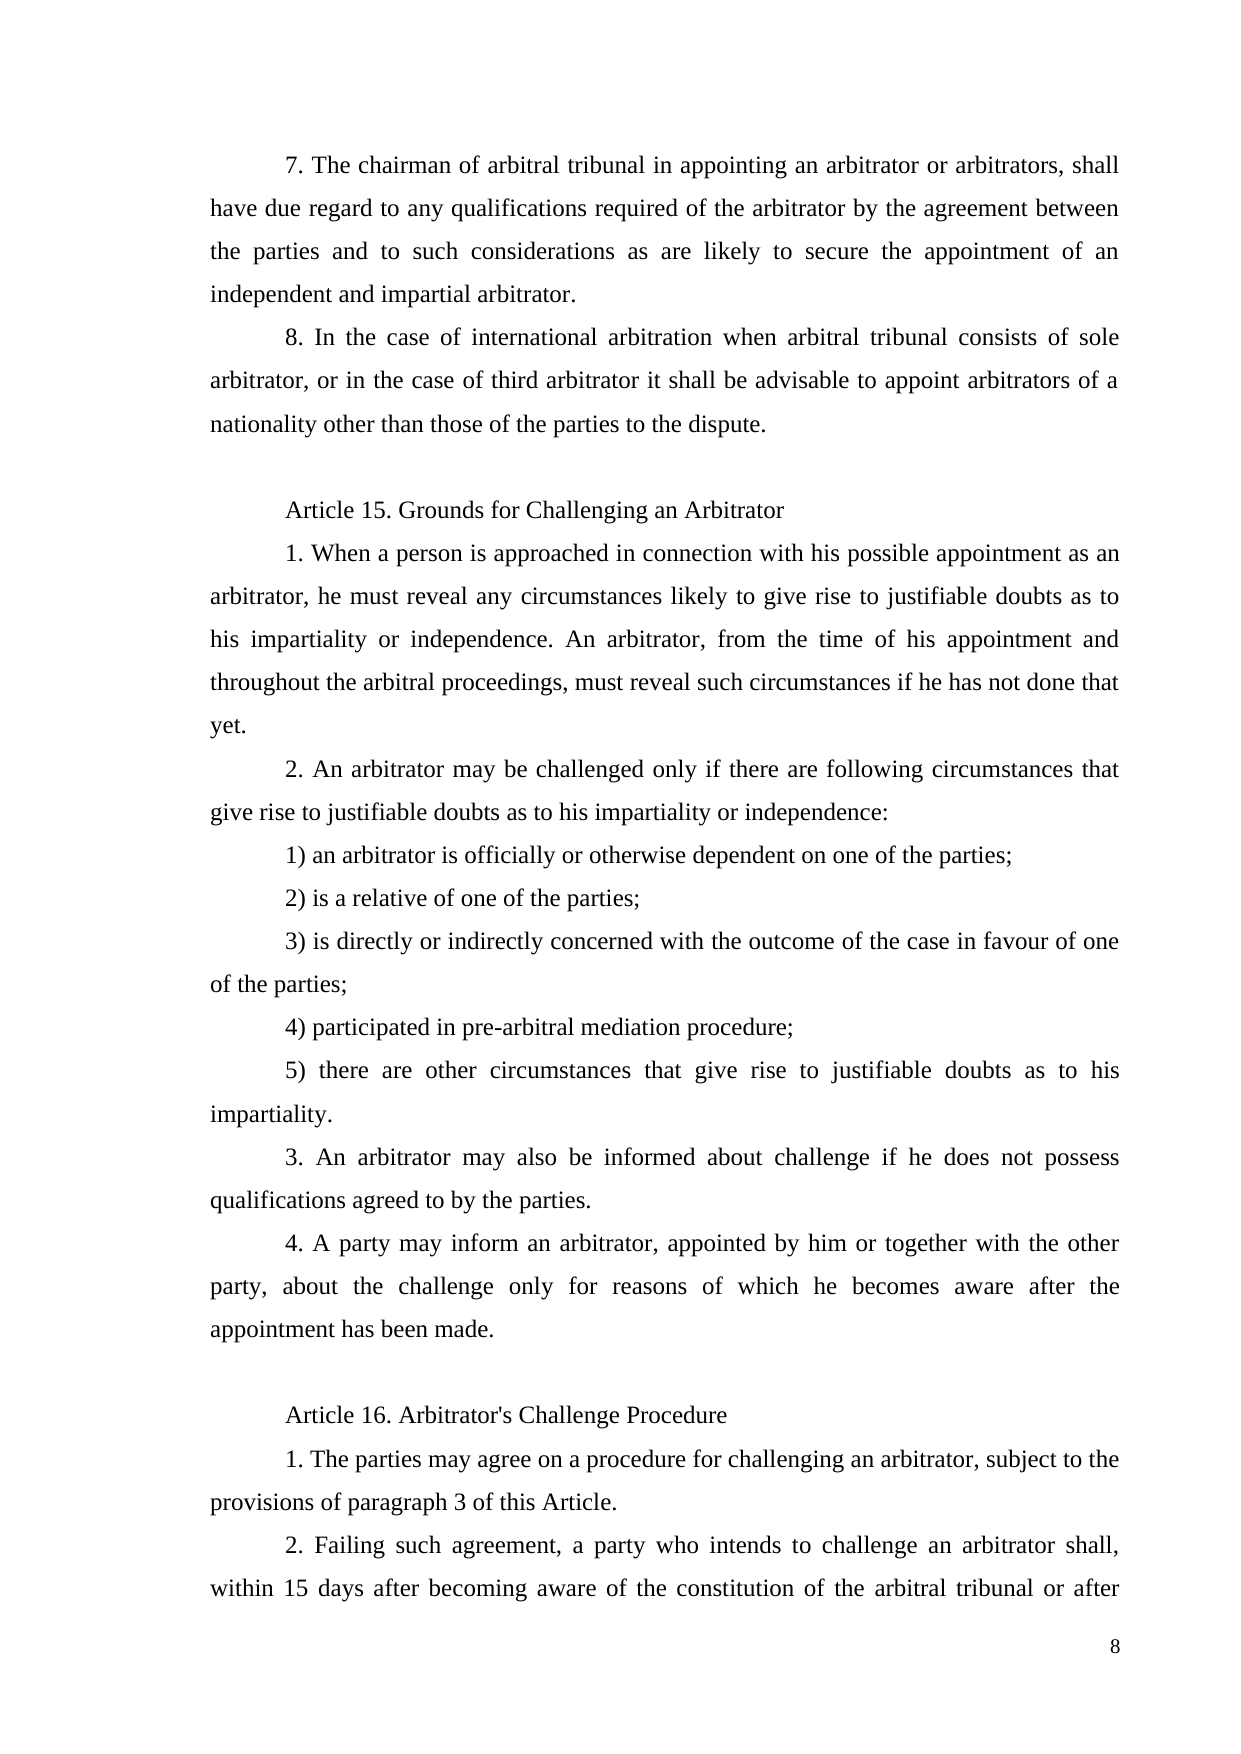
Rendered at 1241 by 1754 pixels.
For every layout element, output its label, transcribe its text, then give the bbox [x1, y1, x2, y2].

text 2. An arbitrator may be challenged only if there are following circumstances that give rise to justifiable doubts as to his impartiality or independence: [210, 754, 1121, 826]
text 2. Failing such agreement, a party who intends to challenge an arbitrator shall, within 15 days after becoming aware of the constitution of the arbitral tribunal or after [210, 1530, 1121, 1602]
text 3. An arbitrator may also be informed about challenge if he does not possess qualifications agreed to by the parties. [210, 1142, 1121, 1214]
text 4) participated in pre-arbitral mediation procedure; [210, 1012, 1121, 1041]
text 4. A party may inform an arbitrator, appointed by him or together with the other party, about the challenge only for reasons of which he becomes aware after the appointment has been made. [210, 1228, 1121, 1343]
text 5) there are other circumstances that give rise to justifiable doubts as to his impartiality. [210, 1056, 1121, 1127]
text 3) is directly or indirectly concerned with the outcome of the case in favour of one of the parties; [210, 926, 1121, 998]
text 1) an arbitrator is officially or otherwise dependent on one of the parties; [210, 840, 1121, 869]
text 1. When a person is approached in connection with his possible appointment as an arbitrator, he must reveal any circumstances likely to give rise to justifiable doubts as to his impartiality or independence. An arbitrator, from the time of his appointment and throughout the arbitral proceedings, must reveal such circumstances if he has not done that yet. [210, 538, 1121, 739]
text 2) is a relative of one of the parties; [210, 883, 1121, 912]
text 7. The chairman of arbitral tribunal in appointing an arbitrator or arbitrators, shall have due regard to any qualifications required of the arbitrator by the agreement between the parties and to such considerations as are likely to secure the appointment of an independent and impartial arbitrator. [210, 150, 1121, 308]
text Article 16. Arbitrator's Challenge Procedure [210, 1401, 1121, 1429]
text 1. The parties may agree on a procedure for challenging an arbitrator, subject to the provisions of paragraph 3 of this Article. [210, 1444, 1121, 1516]
text Article 15. Grounds for Challenging an Arbitrator [210, 495, 1121, 524]
text 8. In the case of international arbitration when arbitral tribunal consists of sole arbitrator, or in the case of third arbitrator it shall be advisable to appoint arbitrators of a nationality other than those of the parties to the dispute. [210, 322, 1121, 437]
